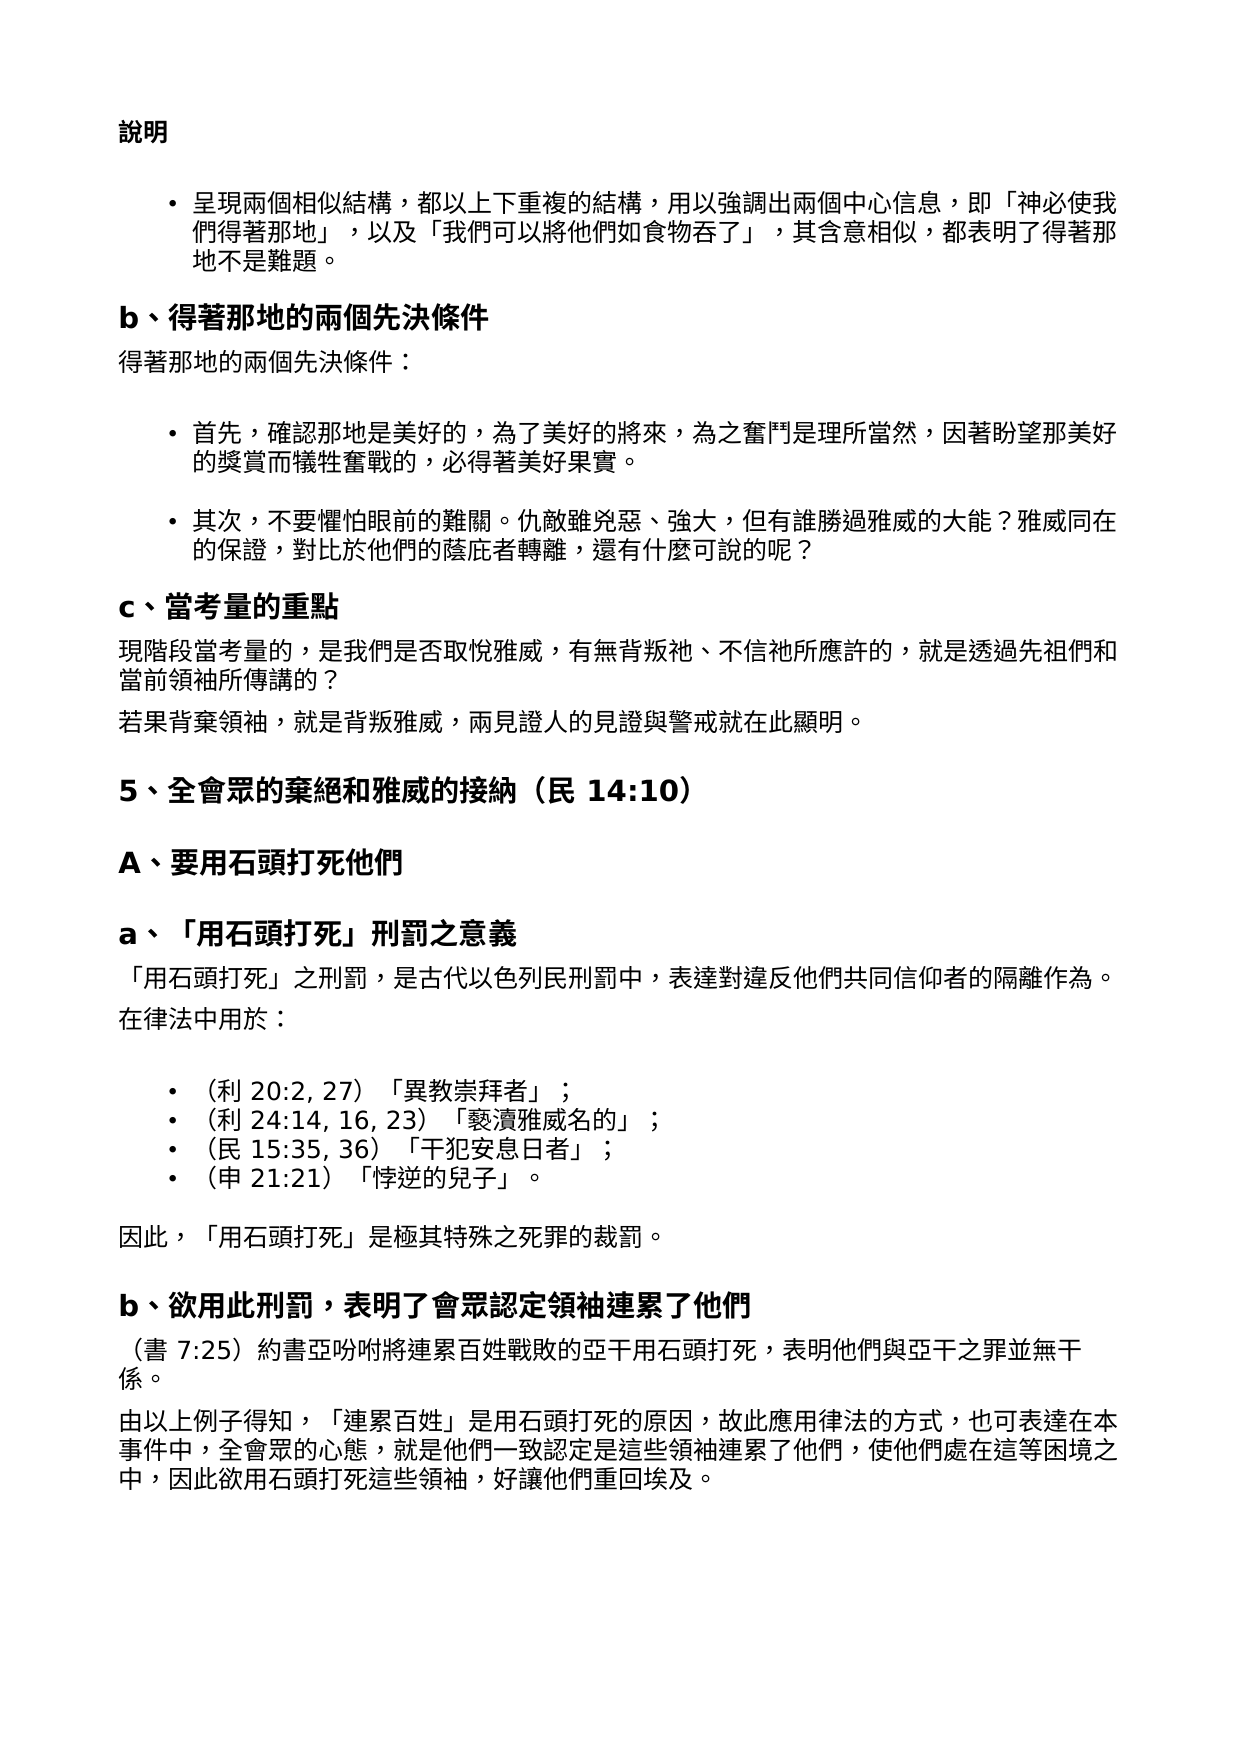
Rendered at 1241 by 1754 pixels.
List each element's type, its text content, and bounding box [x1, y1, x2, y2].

list （申 21:21）「悖逆的兒子」。 [177, 1164, 1122, 1193]
text 由以上例子得知，「連累百姓」是用石頭打死的原因，故此應用律法的方式，也可表達在本事件中，全會眾的心態，就是他們一致認定是這些領袖連累了他們，使他們處在這等困境之中，因此欲用石頭打死這些領袖，好讓他們重回埃及。 [118, 1407, 1122, 1494]
list （利 20:2, 27）「異教崇拜者」； [177, 1077, 1122, 1106]
text 因此，「用石頭打死」是極其特殊之死罪的裁罰。 [118, 1223, 1122, 1252]
text 「用石頭打死」之刑罰，是古代以色列民刑罰中，表達對違反他們共同信仰者的隔離作為。 [118, 964, 1122, 993]
text 若果背棄領袖，就是背叛雅威，兩見證人的見證與警戒就在此顯明。 [118, 708, 1122, 737]
subtitle b、得著那地的兩個先決條件 [118, 302, 1122, 336]
list 其次，不要懼怕眼前的難關。仇敵雖兇惡、強大，但有誰勝過雅威的大能？雅威同在的保證，對比於他們的蔭庇者轉離，還有什麼可說的呢？ [177, 507, 1122, 566]
subtitle 5、全會眾的棄絕和雅威的接納（民 14:10） [118, 774, 1122, 808]
text 在律法中用於： [118, 1006, 1122, 1035]
subtitle A、要用石頭打死他們 [118, 846, 1122, 880]
text 得著那地的兩個先決條件： [118, 348, 1122, 377]
text （書 7:25）約書亞吩咐將連累百姓戰敗的亞干用石頭打死，表明他們與亞干之罪並無干係。 [118, 1336, 1122, 1394]
subtitle a、「用石頭打死」刑罰之意義 [118, 917, 1122, 951]
list 呈現兩個相似結構，都以上下重複的結構，用以強調出兩個中心信息，即「神必使我們得著那地」，以及「我們可以將他們如食物吞了」，其含意相似，都表明了得著那地不是難題。 [177, 189, 1122, 277]
subtitle c、當考量的重點 [118, 591, 1122, 624]
list （民 15:35, 36）「干犯安息日者」； [177, 1135, 1122, 1164]
subtitle 說明 [118, 118, 1122, 147]
text 現階段當考量的，是我們是否取悅雅威，有無背叛祂、不信祂所應許的，就是透過先祖們和當前領袖所傳講的？ [118, 637, 1122, 695]
list 首先，確認那地是美好的，為了美好的將來，為之奮鬥是理所當然，因著盼望那美好的獎賞而犠牲奮戰的，必得著美好果實。 [177, 419, 1122, 478]
list （利 24:14, 16, 23）「褻瀆雅威名的」； [177, 1106, 1122, 1135]
subtitle b、欲用此刑罰，表明了會眾認定領袖連累了他們 [118, 1289, 1122, 1323]
